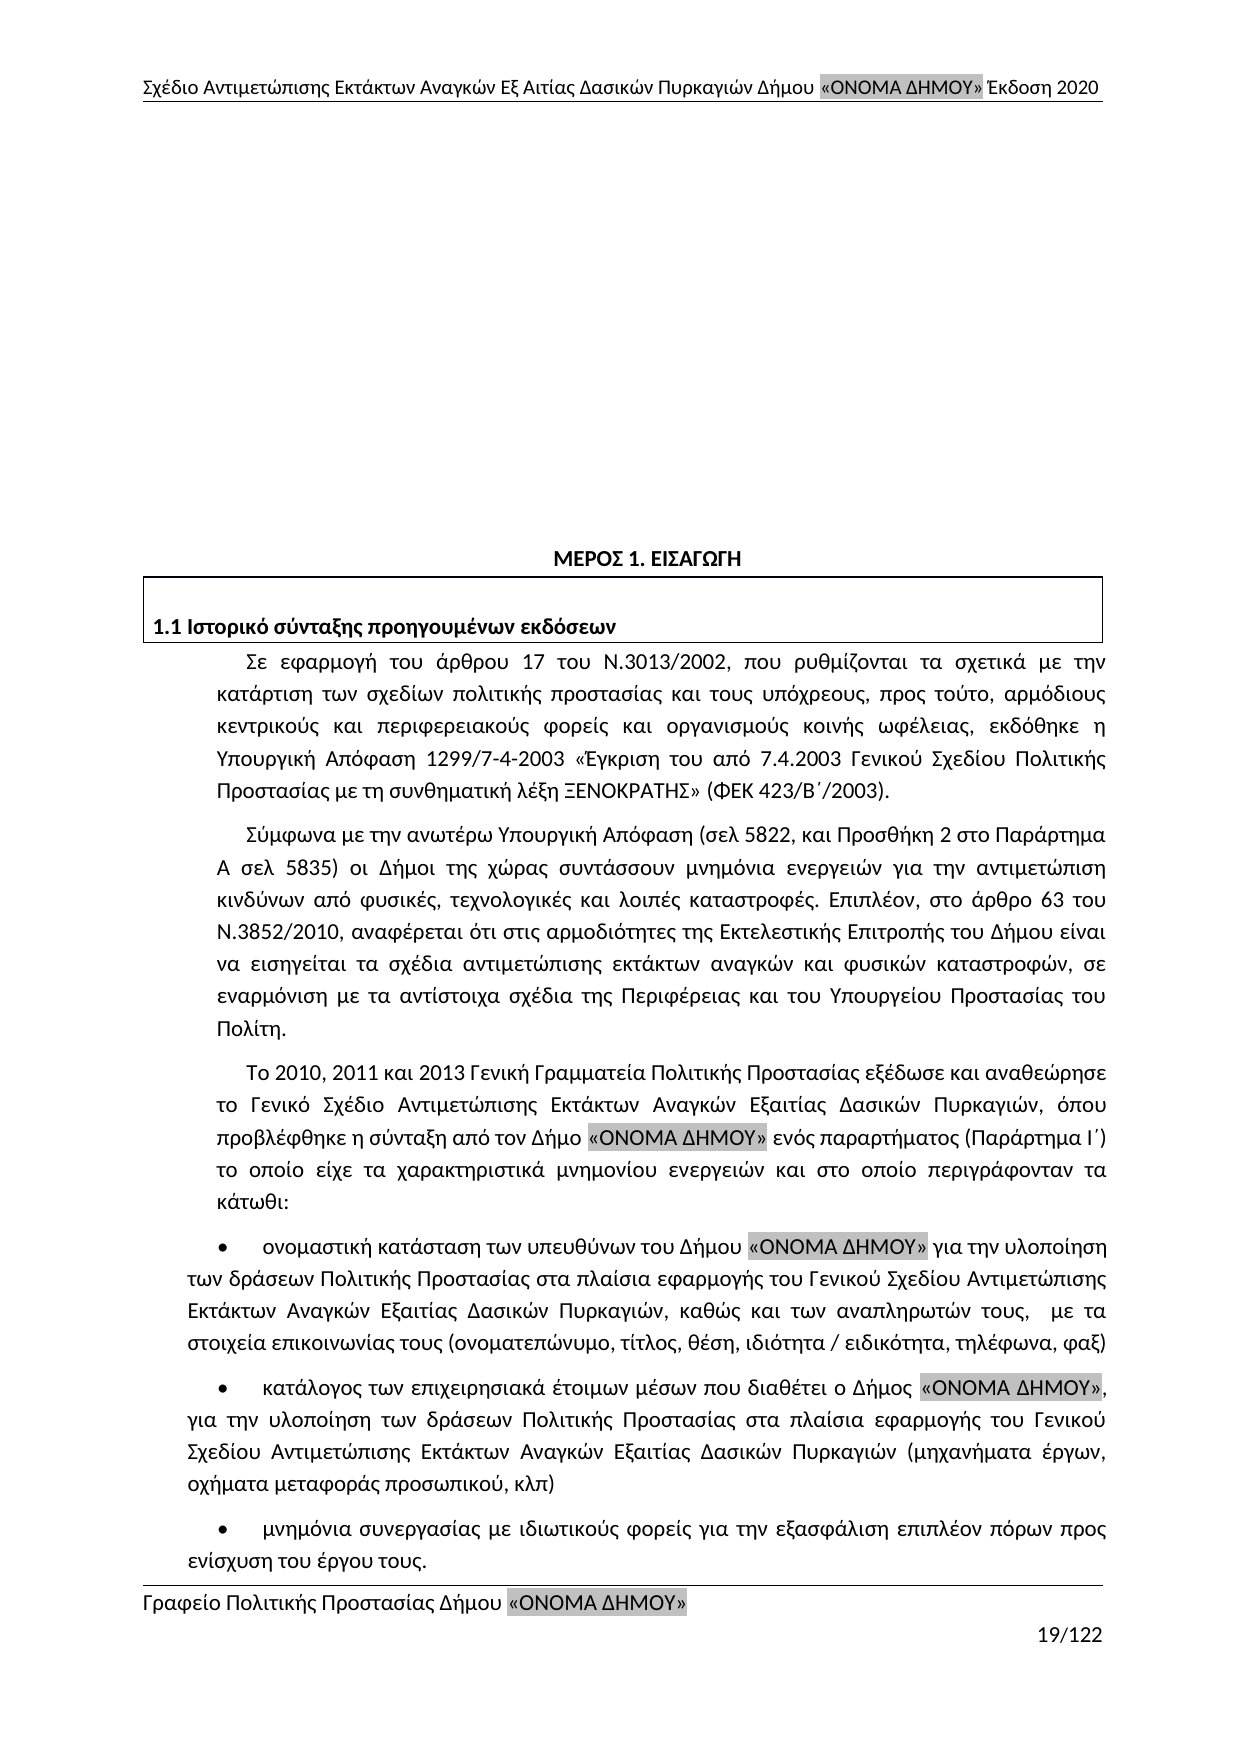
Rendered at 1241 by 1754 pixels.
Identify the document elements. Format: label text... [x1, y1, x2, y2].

list κατάλογος των επιχειρησιακά έτοιμων μέσων που διαθέτει ο Δήμος «ΟΝΟΜΑ ΔΗΜΟΥ», για την υλοποίηση των δράσεων Πολιτικής Προστασίας στα πλαίσια εφαρμογής του Γενικού Σχεδίου Αντιμετώπισης Εκτάκτων Αναγκών Εξαιτίας Δασικών Πυρκαγιών (μηχανήματα έργων, οχήματα μεταφοράς προσωπικού, κλπ) [187, 1373, 1107, 1498]
text Σύμφωνα με την ανωτέρω Υπουργική Απόφαση (σελ 5822, και Προσθήκη 2 στο Παράρτημα Α σελ 5835) οι Δήμοι της χώρας συντάσσουν μνημόνια ενεργειών για την αντιμετώπιση κινδύνων από φυσικές, τεχνολογικές και λοιπές καταστροφές. Επιπλέον, στο άρθρο 63 του Ν.3852/2010, αναφέρεται ότι στις αρμοδιότητες της Εκτελεστικής Επιτροπής του Δήμου είναι να εισηγείται τα σχέδια αντιμετώπισης εκτάκτων αναγκών και φυσικών καταστροφών, σε εναρμόνιση με τα αντίστοιχα σχέδια της Περιφέρειας και του Υπουργείου Προστασίας του Πολίτη. [217, 821, 1107, 1042]
subtitle 1.1 Ιστορικό σύνταξης προηγουμένων εκδόσεων [144, 609, 1102, 642]
text Σε εφαρμογή του άρθρου 17 του Ν.3013/2002, που ρυθμίζονται τα σχετικά με την κατάρτιση των σχεδίων πολιτικής προστασίας και τους υπόχρεους, προς τούτο, αρμόδιους κεντρικούς και περιφερειακούς φορείς και οργανισμούς κοινής ωφέλειας, εκδόθηκε η Υπουργική Απόφαση 1299/7-4-2003 «Έγκριση του από 7.4.2003 Γενικού Σχεδίου Πολιτικής Προστασίας με τη συνθηματική λέξη ΞΕΝΟΚΡΑΤΗΣ» (ΦΕΚ 423/Β΄/2003). [217, 647, 1107, 804]
subtitle ΜΕΡΟΣ 1. ΕΙΣΑΓΩΓΗ [187, 544, 1107, 572]
list μνημόνια συνεργασίας με ιδιωτικούς φορείς για την εξασφάλιση επιπλέον πόρων προς ενίσχυση του έργου τους. [187, 1514, 1107, 1574]
text Το 2010, 2011 και 2013 Γενική Γραμματεία Πολιτικής Προστασίας εξέδωσε και αναθεώρησε το Γενικό Σχέδιο Αντιμετώπισης Εκτάκτων Αναγκών Εξαιτίας Δασικών Πυρκαγιών, όπου προβλέφθηκε η σύνταξη από τον Δήμο «ΟΝΟΜΑ ΔΗΜΟΥ» ενός παραρτήματος (Παράρτημα Ι΄) το οποίο είχε τα χαρακτηριστικά μνημονίου ενεργειών και στο οποίο περιγράφονταν τα κάτωθι: [217, 1058, 1107, 1215]
list ονομαστική κατάσταση των υπευθύνων του Δήμου «ΟΝΟΜΑ ΔΗΜΟΥ» για την υλοποίηση των δράσεων Πολιτικής Προστασίας στα πλαίσια εφαρμογής του Γενικού Σχεδίου Αντιμετώπισης Εκτάκτων Αναγκών Εξαιτίας Δασικών Πυρκαγιών, καθώς και των αναπληρωτών τους, με τα στοιχεία επικοινωνίας τους (ονοματεπώνυμο, τίτλος, θέση, ιδιότητα / ειδικότητα, τηλέφωνα, φαξ) [187, 1232, 1107, 1356]
